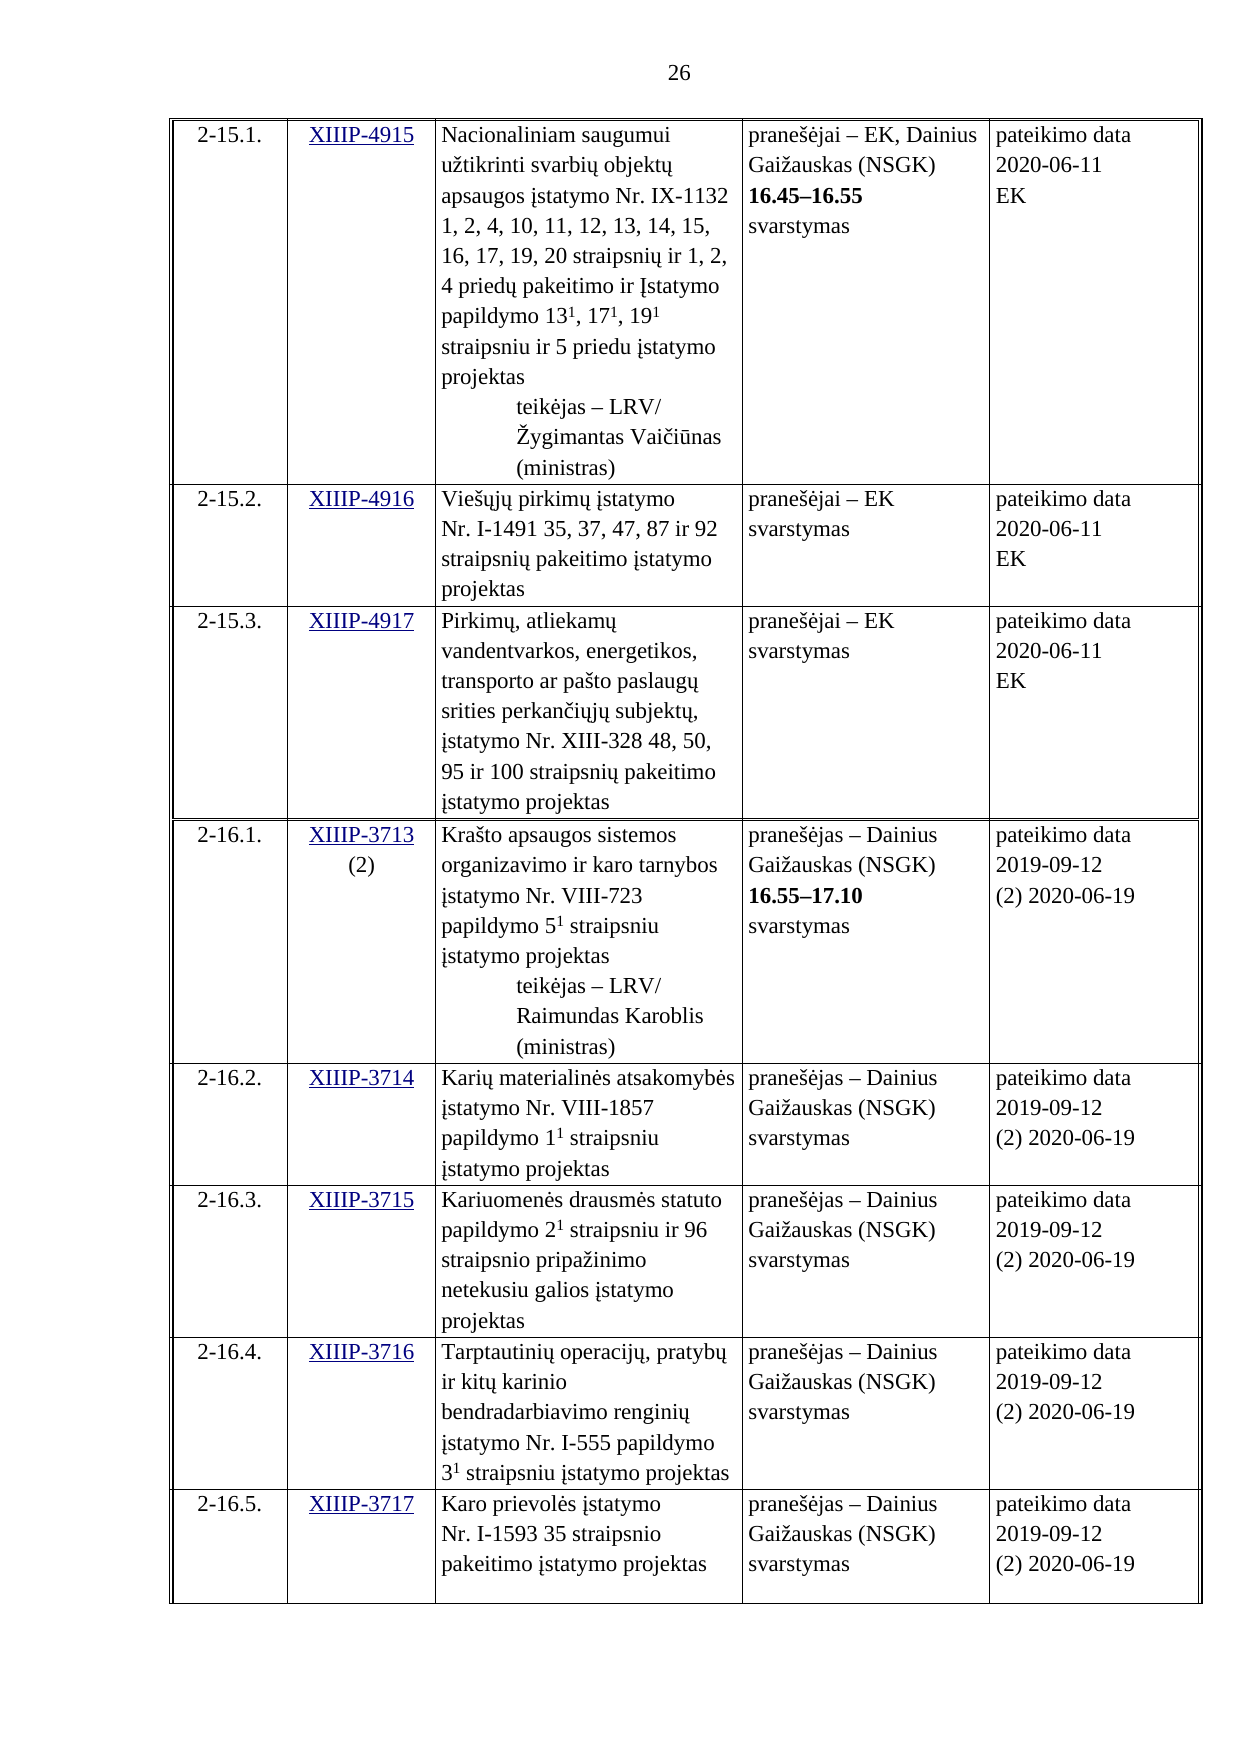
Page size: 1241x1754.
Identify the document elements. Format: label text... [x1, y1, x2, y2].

table_cell pateikimo data 2020-06-11 EK [990, 485, 1198, 606]
table_cell 2-16.3. [174, 1186, 287, 1337]
table_cell 2-16.5. [174, 1490, 287, 1603]
table_cell pateikimo data 2020-06-11 EK [990, 607, 1198, 818]
table_cell Pirkimų, atliekamų vandentvarkos, energetikos, transporto ar pašto paslaugų srities perkančiųjų subjektų, įstatymo Nr. XIII-328 48, 50, 95 ir 100 straipsnių pakeitimo įstatymo projektas [436, 607, 742, 818]
table_cell 2-15.1. [174, 121, 287, 484]
table_cell pranešėjai – EK svarstymas [743, 607, 989, 818]
table_cell pranešėjai – EK svarstymas [743, 485, 989, 606]
table_cell 2-16.1. [174, 821, 287, 1063]
table_cell Nacionaliniam saugumui užtikrinti svarbių objektų apsaugos įstatymo Nr. IX-1132 1, 2, 4, 10, 11, 12, 13, 14, 15, 16, 17, 19, 20 straipsnių ir 1, 2, 4 priedų pakeitimo ir Įstatymo papildymo 131, 171, 191 straipsniu ir 5 priedu įstatymo projektas teikėjas – LRV/ Žygimantas Vaičiūnas (ministras) [436, 121, 742, 484]
table_cell [1203, 606, 1240, 818]
table_cell pateikimo data 2020-06-11 EK [990, 121, 1198, 484]
table_cell [1203, 1063, 1240, 1185]
table_cell 2-15.2. [174, 485, 287, 606]
table_cell [1203, 1489, 1240, 1603]
table_cell 2-15.3. [174, 607, 287, 818]
table_cell Tarptautinių operacijų, pratybų ir kitų karinio bendradarbiavimo renginių įstatymo Nr. I-555 papildymo 31 straipsniu įstatymo projektas [436, 1338, 742, 1489]
table_cell XIIIP-3714 [288, 1064, 435, 1185]
table_cell pateikimo data 2019-09-12 (2) 2020-06-19 [990, 1064, 1198, 1185]
table_cell Karo prievolės įstatymo Nr. I-1593 35 straipsnio pakeitimo įstatymo projektas [436, 1490, 742, 1603]
table_cell pateikimo data 2019-09-12 (2) 2020-06-19 [990, 821, 1198, 1063]
table_cell pranešėjas – Dainius Gaižauskas (NSGK) svarstymas [743, 1186, 989, 1337]
table_cell 2-16.4. [174, 1338, 287, 1489]
table_cell XIIIP-3716 [288, 1338, 435, 1489]
table_cell pateikimo data 2019-09-12 (2) 2020-06-19 [990, 1490, 1198, 1603]
table_cell XIIIP-3715 [288, 1186, 435, 1337]
table_cell pranešėjai – EK, Dainius Gaižauskas (NSGK) 16.45–16.55 svarstymas [743, 121, 989, 484]
table_cell pranešėjas – Dainius Gaižauskas (NSGK) svarstymas [743, 1490, 989, 1603]
table_cell XIIIP-4915 [288, 121, 435, 484]
table_cell [1203, 118, 1240, 484]
table_cell XIIIP-3717 [288, 1490, 435, 1603]
table_cell pranešėjas – Dainius Gaižauskas (NSGK) svarstymas [743, 1064, 989, 1185]
table_cell Karių materialinės atsakomybės įstatymo Nr. VIII-1857 papildymo 11 straipsniu įstatymo projektas [436, 1064, 742, 1185]
table_cell Viešųjų pirkimų įstatymo Nr. I-1491 35, 37, 47, 87 ir 92 straipsnių pakeitimo įstatymo projektas [436, 485, 742, 606]
table_cell [1203, 1337, 1240, 1489]
table_cell 2-16.2. [174, 1064, 287, 1185]
table_cell XIIIP-4917 [288, 607, 435, 818]
table_cell [1203, 1185, 1240, 1337]
table_cell [1203, 818, 1240, 1063]
table_cell XIIIP-3713 (2) [288, 821, 435, 1063]
table_cell pranešėjas – Dainius Gaižauskas (NSGK) 16.55–17.10 svarstymas [743, 821, 989, 1063]
table_cell Krašto apsaugos sistemos organizavimo ir karo tarnybos įstatymo Nr. VIII-723 papildymo 51 straipsniu įstatymo projektas teikėjas – LRV/ Raimundas Karoblis (ministras) [436, 821, 742, 1063]
table_cell [1203, 484, 1240, 606]
table_cell Kariuomenės drausmės statuto papildymo 21 straipsniu ir 96 straipsnio pripažinimo netekusiu galios įstatymo projektas [436, 1186, 742, 1337]
table_cell XIIIP-4916 [288, 485, 435, 606]
table_cell pateikimo data 2019-09-12 (2) 2020-06-19 [990, 1186, 1198, 1337]
table_cell pranešėjas – Dainius Gaižauskas (NSGK) svarstymas [743, 1338, 989, 1489]
table_cell pateikimo data 2019-09-12 (2) 2020-06-19 [990, 1338, 1198, 1489]
